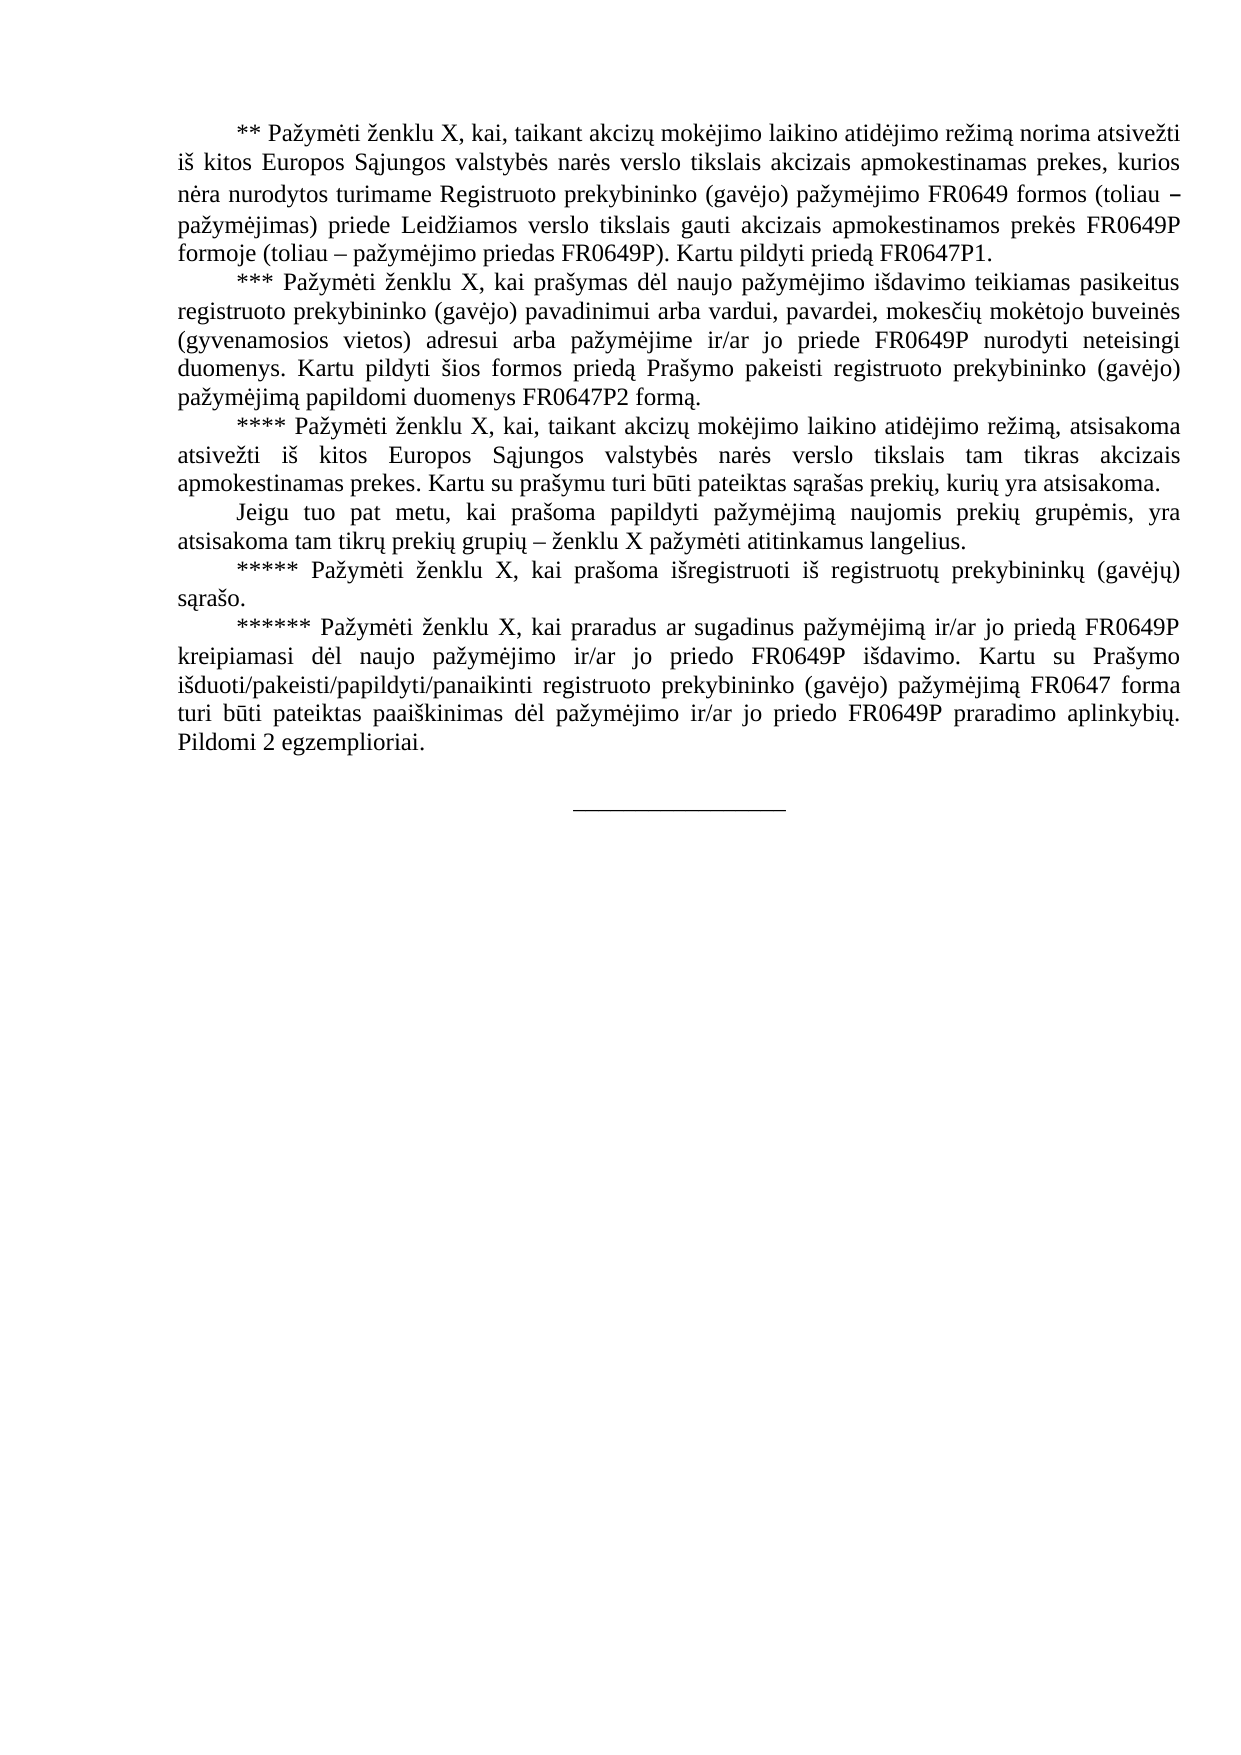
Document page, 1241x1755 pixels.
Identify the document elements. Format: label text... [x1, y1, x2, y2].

text ** Pažymėti ženklu X, kai, taikant akcizų mokėjimo laikino atidėjimo režimą norima atsivežti iš kitos Europos Sąjungos valstybės narės verslo tikslais akcizais apmokestinamas prekes, kurios nėra nurodytos turimame Registruoto prekybininko (gavėjo) pažymėjimo FR0649 formos (toliau – pažymėjimas) priede Leidžiamos verslo tikslais gauti akcizais apmokestinamos prekės FR0649P formoje (toliau – pažymėjimo priedas FR0649P). Kartu pildyti priedą FR0647P1. [177, 118, 1181, 267]
text ***** Pažymėti ženklu X, kai prašoma išregistruoti iš registruotų prekybininkų (gavėjų) sąrašo. [177, 555, 1181, 612]
text Jeigu tuo pat metu, kai prašoma papildyti pažymėjimą naujomis prekių grupėmis, yra atsisakoma tam tikrų prekių grupių – ženklu X pažymėti atitinkamus langelius. [177, 497, 1181, 555]
text ****** Pažymėti ženklu X, kai praradus ar sugadinus pažymėjimą ir/ar jo priedą FR0649P kreipiamasi dėl naujo pažymėjimo ir/ar jo priedo FR0649P išdavimo. Kartu su Prašymo išduoti/pakeisti/papildyti/panaikinti registruoto prekybininko (gavėjo) pažymėjimą FR0647 forma turi būti pateiktas paaiškinimas dėl pažymėjimo ir/ar jo priedo FR0649P praradimo aplinkybių. Pildomi 2 egzemplioriai. [177, 612, 1181, 756]
text *** Pažymėti ženklu X, kai prašymas dėl naujo pažymėjimo išdavimo teikiamas pasikeitus registruoto prekybininko (gavėjo) pavadinimui arba vardui, pavardei, mokesčių mokėtojo buveinės (gyvenamosios vietos) adresui arba pažymėjime ir/ar jo priede FR0649P nurodyti neteisingi duomenys. Kartu pildyti šios formos priedą Prašymo pakeisti registruoto prekybininko (gavėjo) pažymėjimą papildomi duomenys FR0647P2 formą. [177, 267, 1181, 411]
text **** Pažymėti ženklu X, kai, taikant akcizų mokėjimo laikino atidėjimo režimą, atsisakoma atsivežti iš kitos Europos Sąjungos valstybės narės verslo tikslais tam tikras akcizais apmokestinamas prekes. Kartu su prašymu turi būti pateiktas sąrašas prekių, kurių yra atsisakoma. [177, 411, 1181, 497]
text _________________ [177, 785, 1181, 813]
